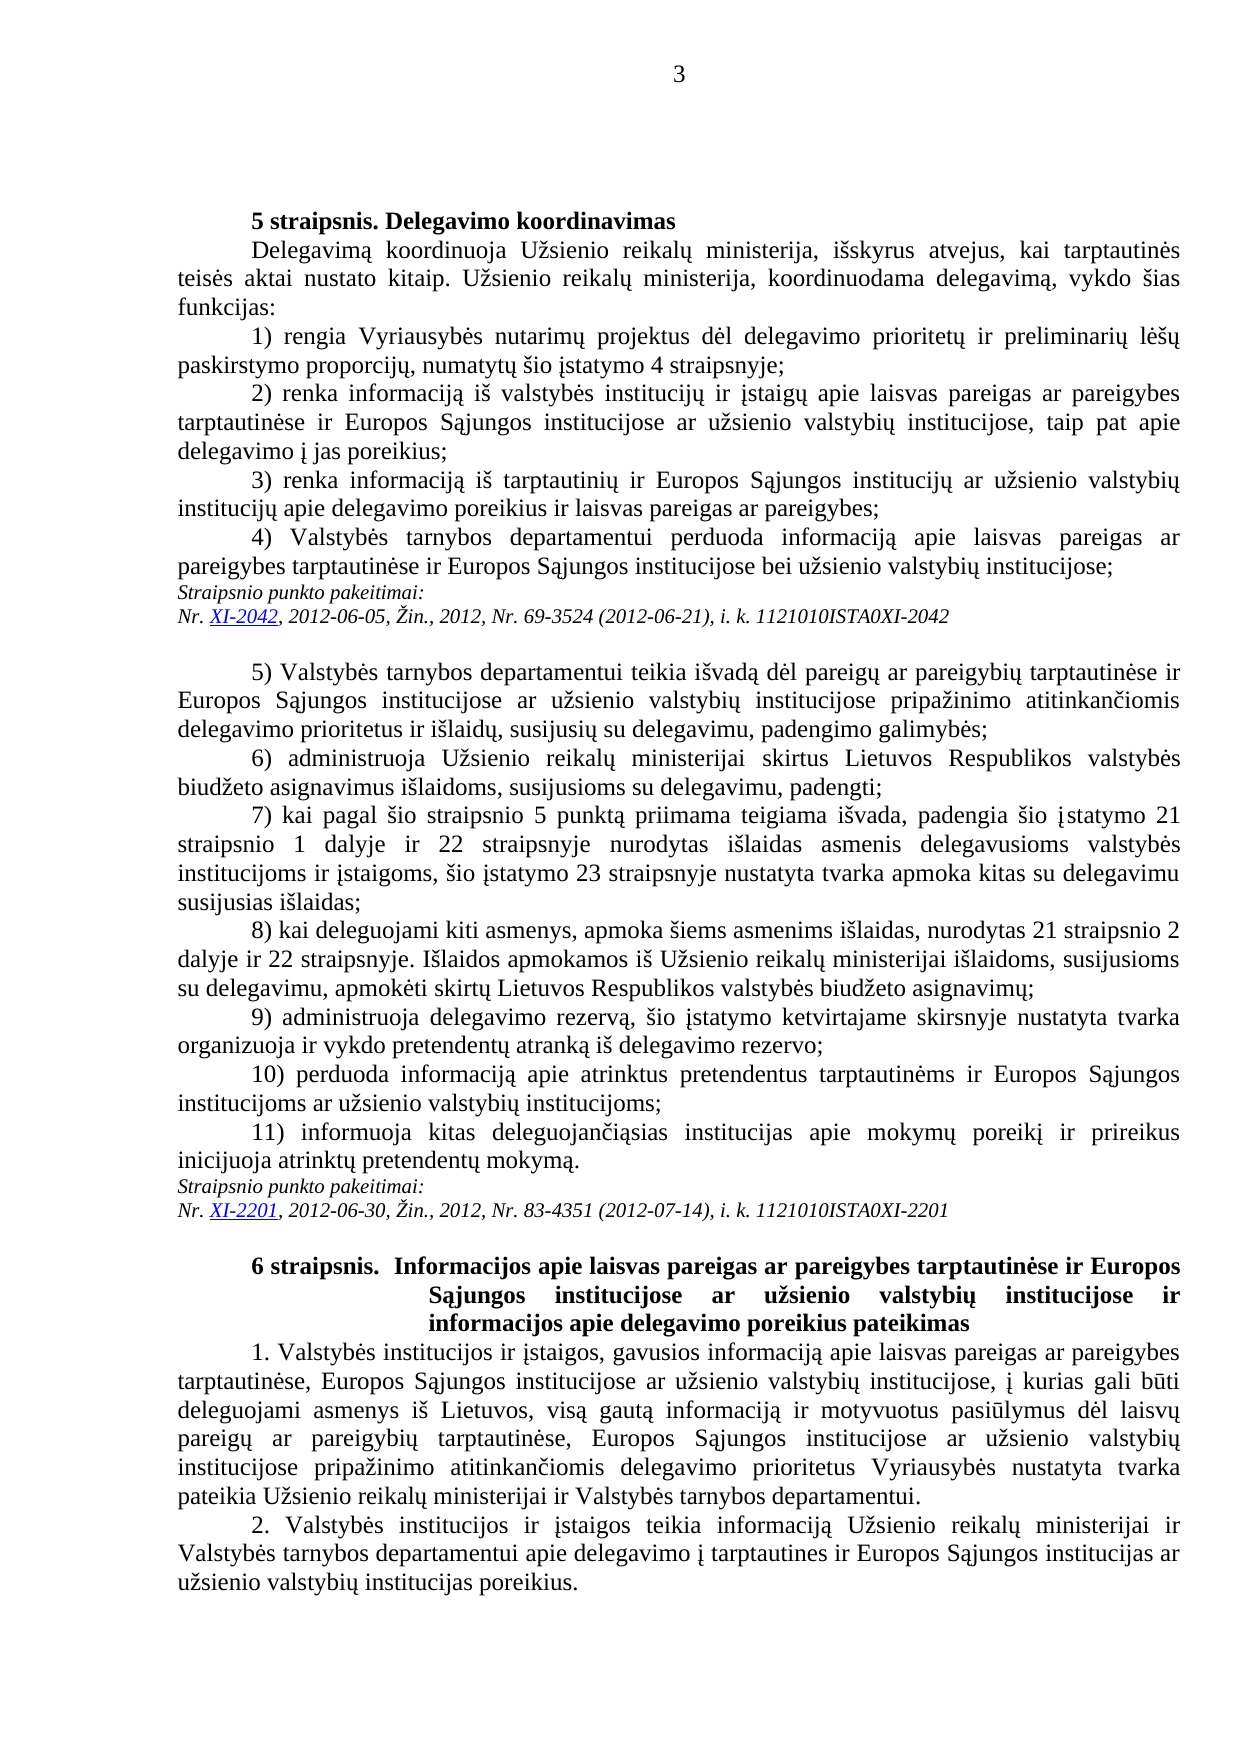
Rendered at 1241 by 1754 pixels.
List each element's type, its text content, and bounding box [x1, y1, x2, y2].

text 1) rengia Vyriausybės nutarimų projektus dėl delegavimo prioritetų ir preliminarių lėšų paskirstymo proporcijų, numatytų šio įstatymo 4 straipsnyje; [177, 321, 1181, 378]
text Nr. XI-2201, 2012-06-30, Žin., 2012, Nr. 83-4351 (2012-07-14), i. k. 1121010ISTA0XI-2201 [177, 1198, 1181, 1222]
text Straipsnio punkto pakeitimai: [177, 580, 1181, 604]
text Nr. XI-2042, 2012-06-05, Žin., 2012, Nr. 69-3524 (2012-06-21), i. k. 1121010ISTA0XI-2042 [177, 604, 1181, 628]
text Delegavimą koordinuoja Užsienio reikalų ministerija, išskyrus atvejus, kai tarptautinės teisės aktai nustato kitaip. Užsienio reikalų ministerija, koordinuodama delegavimą, vykdo šias funkcijas: [177, 235, 1181, 321]
text Straipsnio punkto pakeitimai: [177, 1174, 1181, 1198]
text 11) informuoja kitas deleguojančiąsias institucijas apie mokymų poreikį ir prireikus inicijuoja atrinktų pretendentų mokymą. [177, 1117, 1181, 1174]
text 3) renka informaciją iš tarptautinių ir Europos Sąjungos institucijų ar užsienio valstybių institucijų apie delegavimo poreikius ir laisvas pareigas ar pareigybes; [177, 465, 1181, 522]
text 7) kai pagal šio straipsnio 5 punktą priimama teigiama išvada, padengia šio įstatymo 21 straipsnio 1 dalyje ir 22 straipsnyje nurodytas išlaidas asmenis delegavusioms valstybės institucijoms ir įstaigoms, šio įstatymo 23 straipsnyje nustatyta tvarka apmoka kitas su delegavimu susijusias išlaidas; [177, 800, 1181, 915]
text 10) perduoda informaciją apie atrinktus pretendentus tarptautinėms ir Europos Sąjungos institucijoms ar užsienio valstybių institucijoms; [177, 1059, 1181, 1117]
text 5) Valstybės tarnybos departamentui teikia išvadą dėl pareigų ar pareigybių tarptautinėse ir Europos Sąjungos institucijose ar užsienio valstybių institucijose pripažinimo atitinkančiomis delegavimo prioritetus ir išlaidų, susijusių su delegavimu, padengimo galimybės; [177, 657, 1181, 743]
text 4) Valstybės tarnybos departamentui perduoda informaciją apie laisvas pareigas ar pareigybes tarptautinėse ir Europos Sąjungos institucijose bei užsienio valstybių institucijose; [177, 522, 1181, 580]
text 2) renka informaciją iš valstybės institucijų ir įstaigų apie laisvas pareigas ar pareigybes tarptautinėse ir Europos Sąjungos institucijose ar užsienio valstybių institucijose, taip pat apie delegavimo į jas poreikius; [177, 378, 1181, 465]
text 5 straipsnis. Delegavimo koordinavimas [177, 206, 1181, 235]
text 8) kai deleguojami kiti asmenys, apmoka šiems asmenims išlaidas, nurodytas 21 straipsnio 2 dalyje ir 22 straipsnyje. Išlaidos apmokamos iš Užsienio reikalų ministerijai išlaidoms, susijusioms su delegavimu, apmokėti skirtų Lietuvos Respublikos valstybės biudžeto asignavimų; [177, 915, 1181, 1002]
text 6 straipsnis. Informacijos apie laisvas pareigas ar pareigybes tarptautinėse ir Europos Sąjungos institucijose ar užsienio valstybių institucijose ir informacijos apie delegavimo poreikius pateikimas [251, 1251, 1181, 1337]
text 2. Valstybės institucijos ir įstaigos teikia informaciją Užsienio reikalų ministerijai ir Valstybės tarnybos departamentui apie delegavimo į tarptautines ir Europos Sąjungos institucijas ar užsienio valstybių institucijas poreikius. [177, 1510, 1181, 1596]
text 1. Valstybės institucijos ir įstaigos, gavusios informaciją apie laisvas pareigas ar pareigybes tarptautinėse, Europos Sąjungos institucijose ar užsienio valstybių institucijose, į kurias gali būti deleguojami asmenys iš Lietuvos, visą gautą informaciją ir motyvuotus pasiūlymus dėl laisvų pareigų ar pareigybių tarptautinėse, Europos Sąjungos institucijose ar užsienio valstybių institucijose pripažinimo atitinkančiomis delegavimo prioritetus Vyriausybės nustatyta tvarka pateikia Užsienio reikalų ministerijai ir Valstybės tarnybos departamentui. [177, 1337, 1181, 1510]
text 6) administruoja Užsienio reikalų ministerijai skirtus Lietuvos Respublikos valstybės biudžeto asignavimus išlaidoms, susijusioms su delegavimu, padengti; [177, 743, 1181, 800]
text 9) administruoja delegavimo rezervą, šio įstatymo ketvirtajame skirsnyje nustatyta tvarka organizuoja ir vykdo pretendentų atranką iš delegavimo rezervo; [177, 1002, 1181, 1059]
